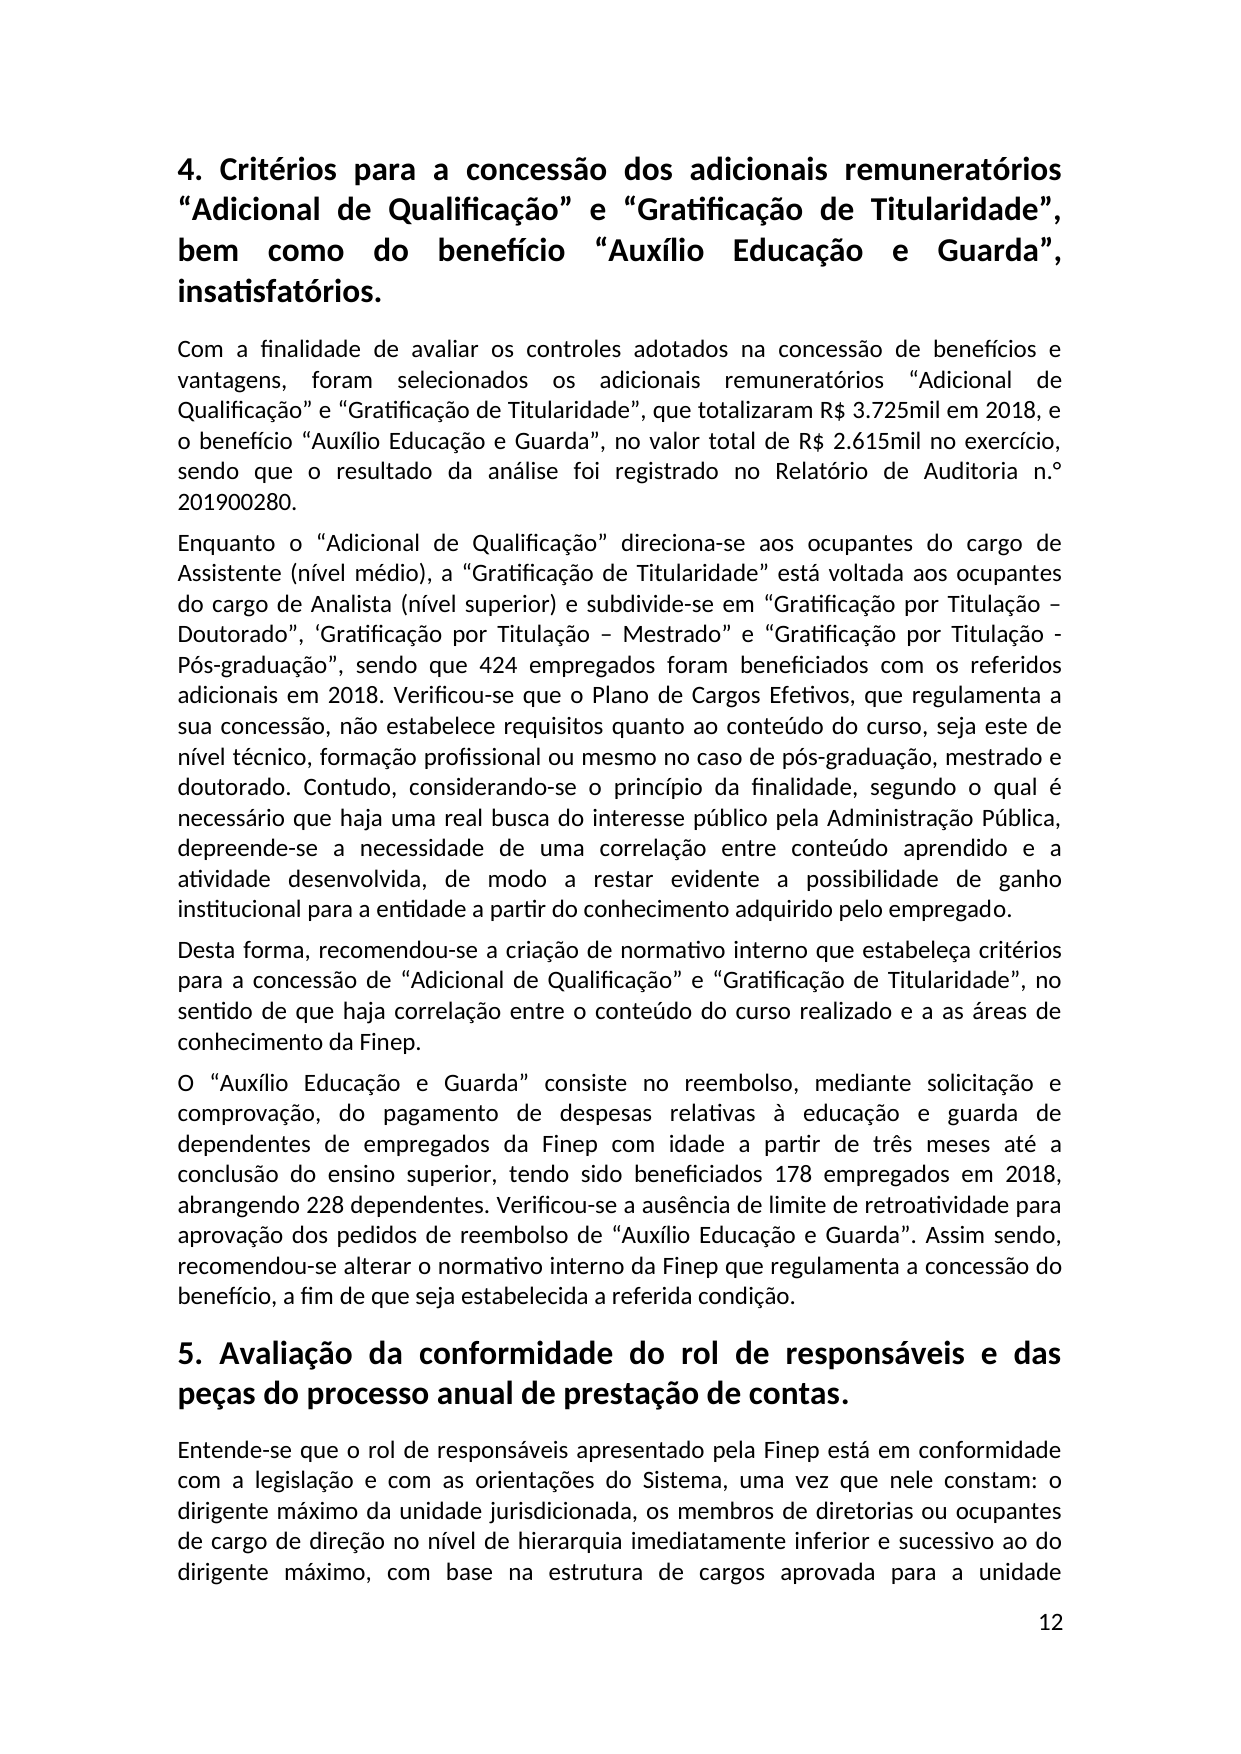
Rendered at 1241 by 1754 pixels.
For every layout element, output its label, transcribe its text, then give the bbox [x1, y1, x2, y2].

text 4. Critérios para a concessão dos adicionais remuneratórios “Adicional de Qualificação” e “Gratificação de Titularidade”, bem como do benefício “Auxílio Educação e Guarda”, insatisfatórios. [177, 148, 1063, 311]
text O “Auxílio Educação e Guarda” consiste no reembolso, mediante solicitação e comprovação, do pagamento de despesas relativas à educação e guarda de dependentes de empregados da Finep com idade a partir de três meses até a conclusão do ensino superior, tendo sido beneficiados 178 empregados em 2018, abrangendo 228 dependentes. Verificou-se a ausência de limite de retroatividade para aprovação dos pedidos de reembolso de “Auxílio Educação e Guarda”. Assim sendo, recomendou-se alterar o normativo interno da Finep que regulamenta a concessão do benefício, a fim de que seja estabelecida a referida condição. [177, 1067, 1063, 1311]
text Desta forma, recomendou-se a criação de normativo interno que estabeleça critérios para a concessão de “Adicional de Qualificação” e “Gratificação de Titularidade”, no sentido de que haja correlação entre o conteúdo do curso realizado e a as áreas de conhecimento da Finep. [177, 934, 1063, 1056]
text Com a finalidade de avaliar os controles adotados na concessão de benefícios e vantagens, foram selecionados os adicionais remuneratórios “Adicional de Qualificação” e “Gratificação de Titularidade”, que totalizaram R$ 3.725mil em 2018, e o benefício “Auxílio Educação e Guarda”, no valor total de R$ 2.615mil no exercício, sendo que o resultado da análise foi registrado no Relatório de Auditoria n.° 201900280. [177, 333, 1063, 517]
text Entende-se que o rol de responsáveis apresentado pela Finep está em conformidade com a legislação e com as orientações do Sistema, uma vez que nele constam: o dirigente máximo da unidade jurisdicionada, os membros de diretorias ou ocupantes de cargo de direção no nível de hierarquia imediatamente inferior e sucessivo ao do dirigente máximo, com base na estrutura de cargos aprovada para a unidade [177, 1434, 1063, 1587]
text 5. Avaliação da conformidade do rol de responsáveis e das peças do processo anual de prestação de contas. [177, 1332, 1063, 1413]
text Enquanto o “Adicional de Qualificação” direciona-se aos ocupantes do cargo de Assistente (nível médio), a “Gratificação de Titularidade” está voltada aos ocupantes do cargo de Analista (nível superior) e subdivide-se em “Gratificação por Titulação – Doutorado”, ‘Gratificação por Titulação – Mestrado” e “Gratificação por Titulação - Pós-graduação”, sendo que 424 empregados foram beneficiados com os referidos adicionais em 2018. Verificou-se que o Plano de Cargos Efetivos, que regulamenta a sua concessão, não estabelece requisitos quanto ao conteúdo do curso, seja este de nível técnico, formação profissional ou mesmo no caso de pós-graduação, mestrado e doutorado. Contudo, considerando-se o princípio da finalidade, segundo o qual é necessário que haja uma real busca do interesse público pela Administração Pública, depreende-se a necessidade de uma correlação entre conteúdo aprendido e a atividade desenvolvida, de modo a restar evidente a possibilidade de ganho institucional para a entidade a partir do conhecimento adquirido pelo empregado. [177, 527, 1063, 924]
